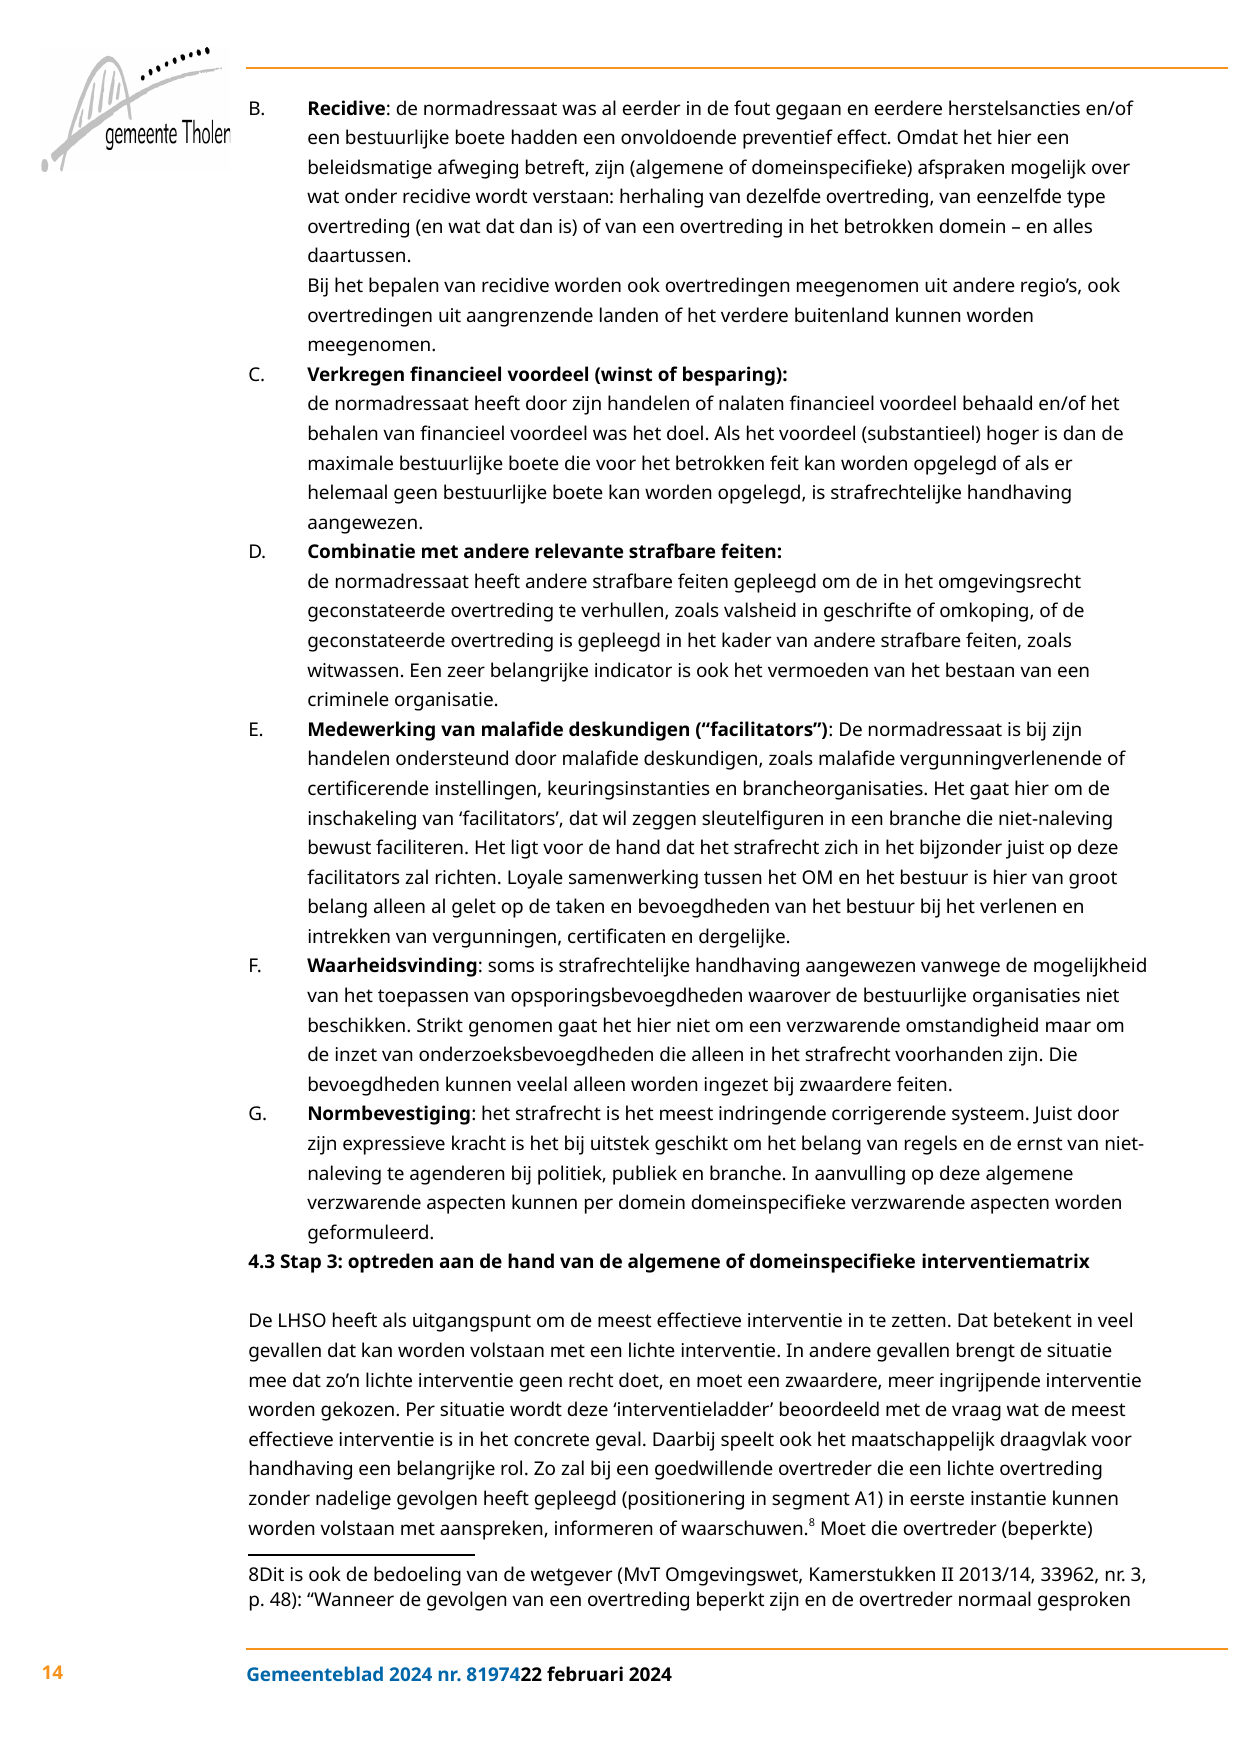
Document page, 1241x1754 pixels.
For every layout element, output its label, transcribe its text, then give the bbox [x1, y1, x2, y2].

list Verkregen financieel voordeel (winst of besparing): [248, 361, 1152, 387]
text De LHSO heeft als uitgangspunt om de meest effectieve interventie in te zetten. Dat betekent in veel gevallen dat kan worden volstaan met een lichte interventie. In andere gevallen brengt de situatie mee dat zo’n lichte interventie geen recht doet, en moet een zwaardere, meer ingrijpende interventie worden gekozen. Per situatie wordt deze ‘interventieladder’ beoordeeld met de vraag wat de meest effectieve interventie is in het concrete geval. Daarbij speelt ook het maatschappelijk draagvlak voor handhaving een belangrijke rol. Zo zal bij een goedwillende overtreder die een lichte overtreding zonder nadelige gevolgen heeft gepleegd (positionering in segment A1) in eerste instantie kunnen worden volstaan met aanspreken, informeren of waarschuwen. Moet die overtreder (beperkte) [248, 1308, 1152, 1541]
text 4.3 Stap 3: optreden aan de hand van de algemene of domeinspecifieke interventiematrix [248, 1248, 1152, 1274]
picture [41, 47, 231, 172]
list Normbevestiging: het strafrecht is het meest indringende corrigerende systeem. Juist door zijn expressieve kracht is het bij uitstek geschikt om het belang van regels en de ernst van niet-naleving te agenderen bij politiek, publiek en branche. In aanvulling op deze algemene verzwarende aspecten kunnen per domein domeinspecifieke verzwarende aspecten worden geformuleerd. [248, 1101, 1152, 1245]
list de normadressaat heeft door zijn handelen of nalaten financieel voordeel behaald en/of het behalen van financieel voordeel was het doel. Als het voordeel (substantieel) hoger is dan de maximale bestuurlijke boete die voor het betrokken feit kan worden opgelegd of als er helemaal geen bestuurlijke boete kan worden opgelegd, is strafrechtelijke handhaving aangewezen. [248, 391, 1152, 535]
list Waarheidsvinding: soms is strafrechtelijke handhaving aangewezen vanwege de mogelijkheid van het toepassen van opsporingsbevoegdheden waarover de bestuurlijke organisaties niet beschikken. Strikt genomen gaat het hier niet om een verzwarende omstandigheid maar om de inzet van onderzoeksbevoegdheden die alleen in het strafrecht voorhanden zijn. Die bevoegdheden kunnen veelal alleen worden ingezet bij zwaardere feiten. [248, 953, 1152, 1097]
list Bij het bepalen van recidive worden ook overtredingen meegenomen uit andere regio’s, ook overtredingen uit aangrenzende landen of het verdere buitenland kunnen worden meegenomen. [248, 272, 1152, 357]
list de normadressaat heeft andere strafbare feiten gepleegd om de in het omgevingsrecht geconstateerde overtreding te verhullen, zoals valsheid in geschrifte of omkoping, of de geconstateerde overtreding is gepleegd in het kader van andere strafbare feiten, zoals witwassen. Een zeer belangrijke indicator is ook het vermoeden van het bestaan van een criminele organisatie. [248, 568, 1152, 712]
list Medewerking van malafide deskundigen (“facilitators”): De normadressaat is bij zijn handelen ondersteund door malafide deskundigen, zoals malafide vergunningverlenende of certificerende instellingen, keuringsinstanties en brancheorganisaties. Het gaat hier om de inschakeling van ‘facilitators’, dat wil zeggen sleutelfiguren in een branche die niet-naleving bewust faciliteren. Het ligt voor de hand dat het strafrecht zich in het bijzonder juist op deze facilitators zal richten. Loyale samenwerking tussen het OM en het bestuur is hier van groot belang alleen al gelet op de taken en bevoegdheden van het bestuur bij het verlenen en intrekken van vergunningen, certificaten en dergelijke. [248, 716, 1152, 949]
list Combinatie met andere relevante strafbare feiten: [248, 538, 1152, 564]
text Dit is ook de bedoeling van de wetgever (MvT Omgevingswet, Kamerstukken II 2013/14, 33962, nr. 3, p. 48): “Wanneer de gevolgen van een overtreding beperkt zijn en de overtreder normaal gesproken [248, 1561, 1152, 1612]
list Recidive: de normadressaat was al eerder in de fout gegaan en eerdere herstelsancties en/of een bestuurlijke boete hadden een onvoldoende preventief effect. Omdat het hier een beleidsmatige afweging betreft, zijn (algemene of domeinspecifieke) afspraken mogelijk over wat onder recidive wordt verstaan: herhaling van dezelfde overtreding, van eenzelfde type overtreding (en wat dat dan is) of van een overtreding in het betrokken domein – en alles daartussen. [248, 95, 1152, 268]
